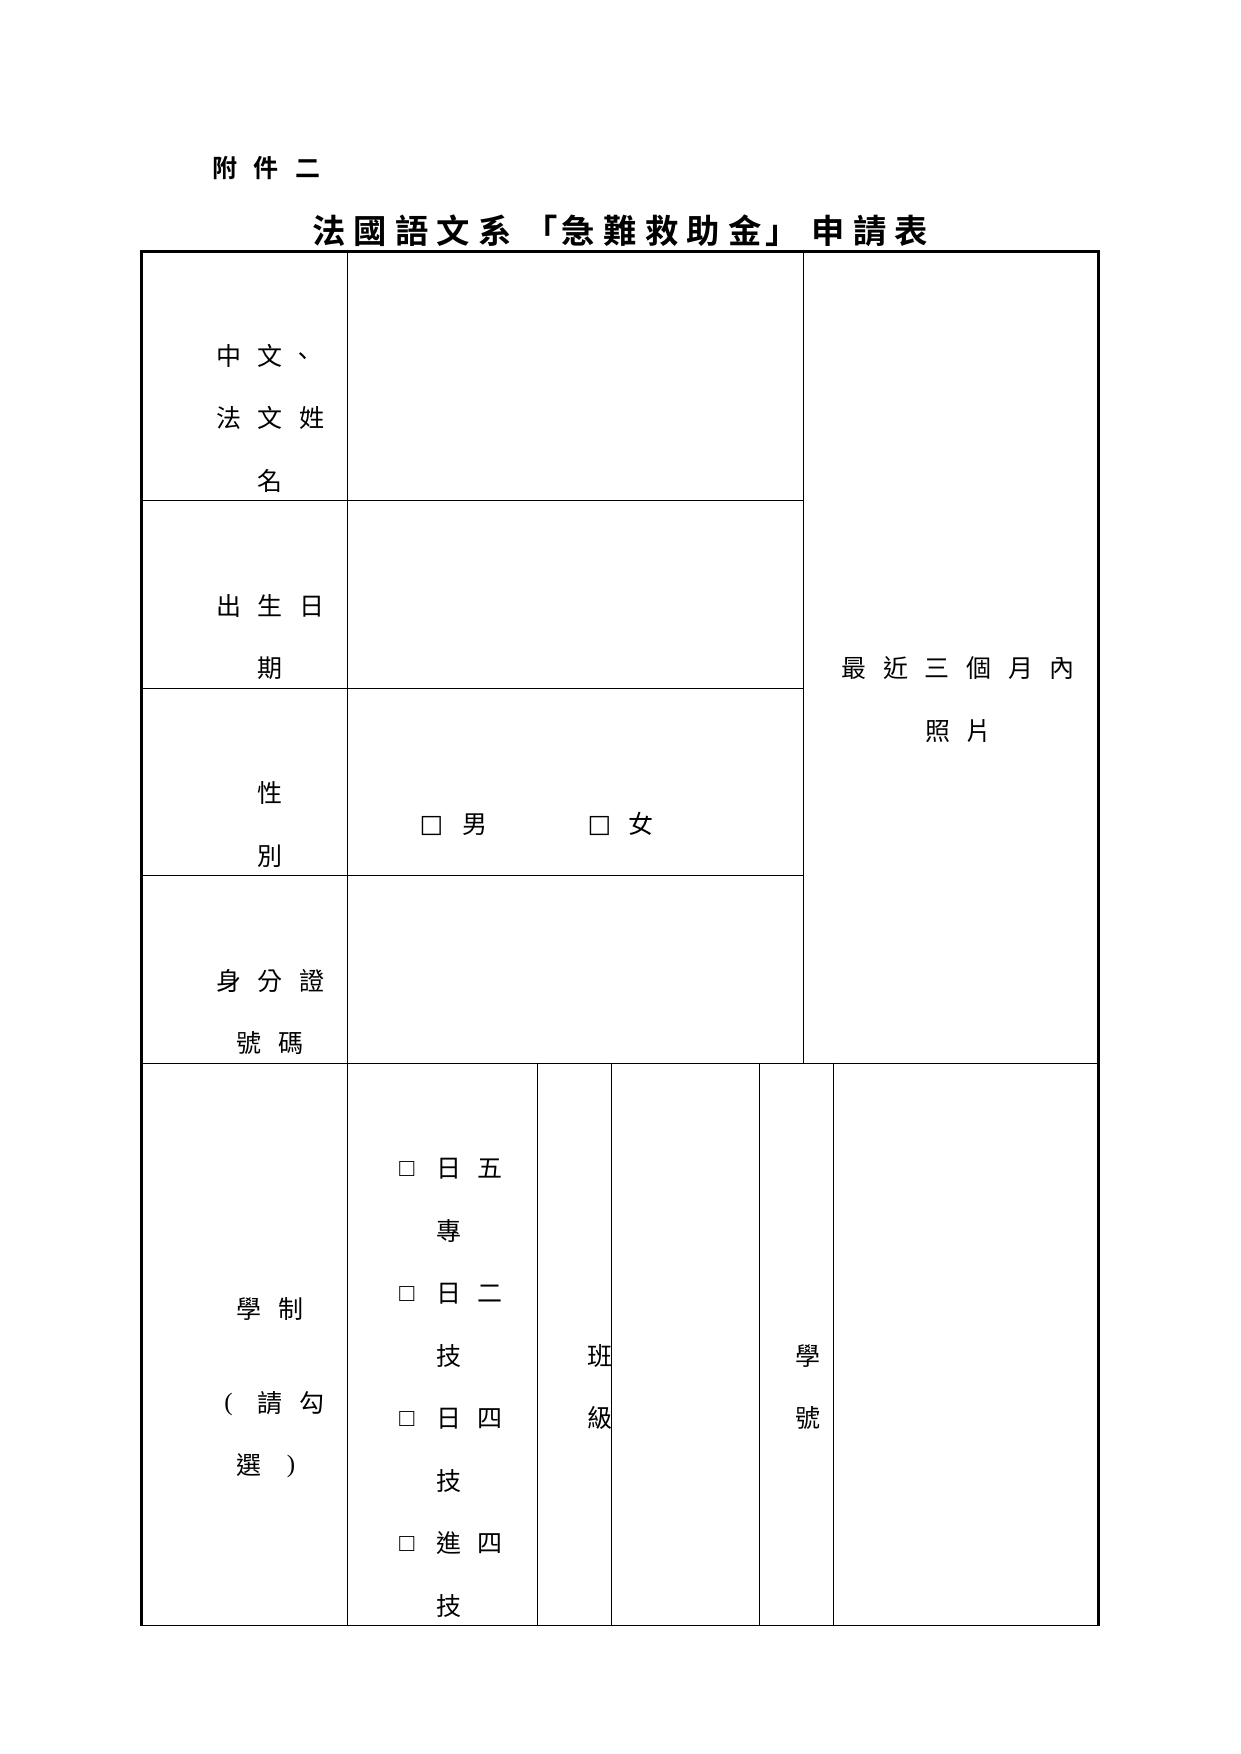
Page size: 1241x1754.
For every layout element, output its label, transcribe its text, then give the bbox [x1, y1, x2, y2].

table_header 最近三個月內照片 [804, 253, 1097, 1063]
table_header [348, 253, 803, 500]
table_cell [348, 876, 803, 1063]
table_cell □男 □女 [348, 689, 803, 875]
table_cell [834, 1064, 1097, 1625]
table_cell [348, 501, 803, 688]
table_cell □日五專 □日二技 □日四技 □進四技 [348, 1064, 537, 1625]
table_cell 出生日期 [143, 501, 347, 688]
table_header 中文、法文姓名 [143, 253, 347, 500]
table_cell 學號 [760, 1064, 833, 1625]
table_cell [612, 1064, 759, 1625]
table_cell 身分證號碼 [143, 876, 347, 1063]
table_cell 學制 (請勾選) [143, 1064, 347, 1625]
table_cell 性 別 [143, 689, 347, 875]
table_cell 班級 [538, 1064, 611, 1625]
text 附件二 [203, 125, 1037, 188]
text 法國語文系「急難救助金」申請表 [203, 188, 1037, 250]
